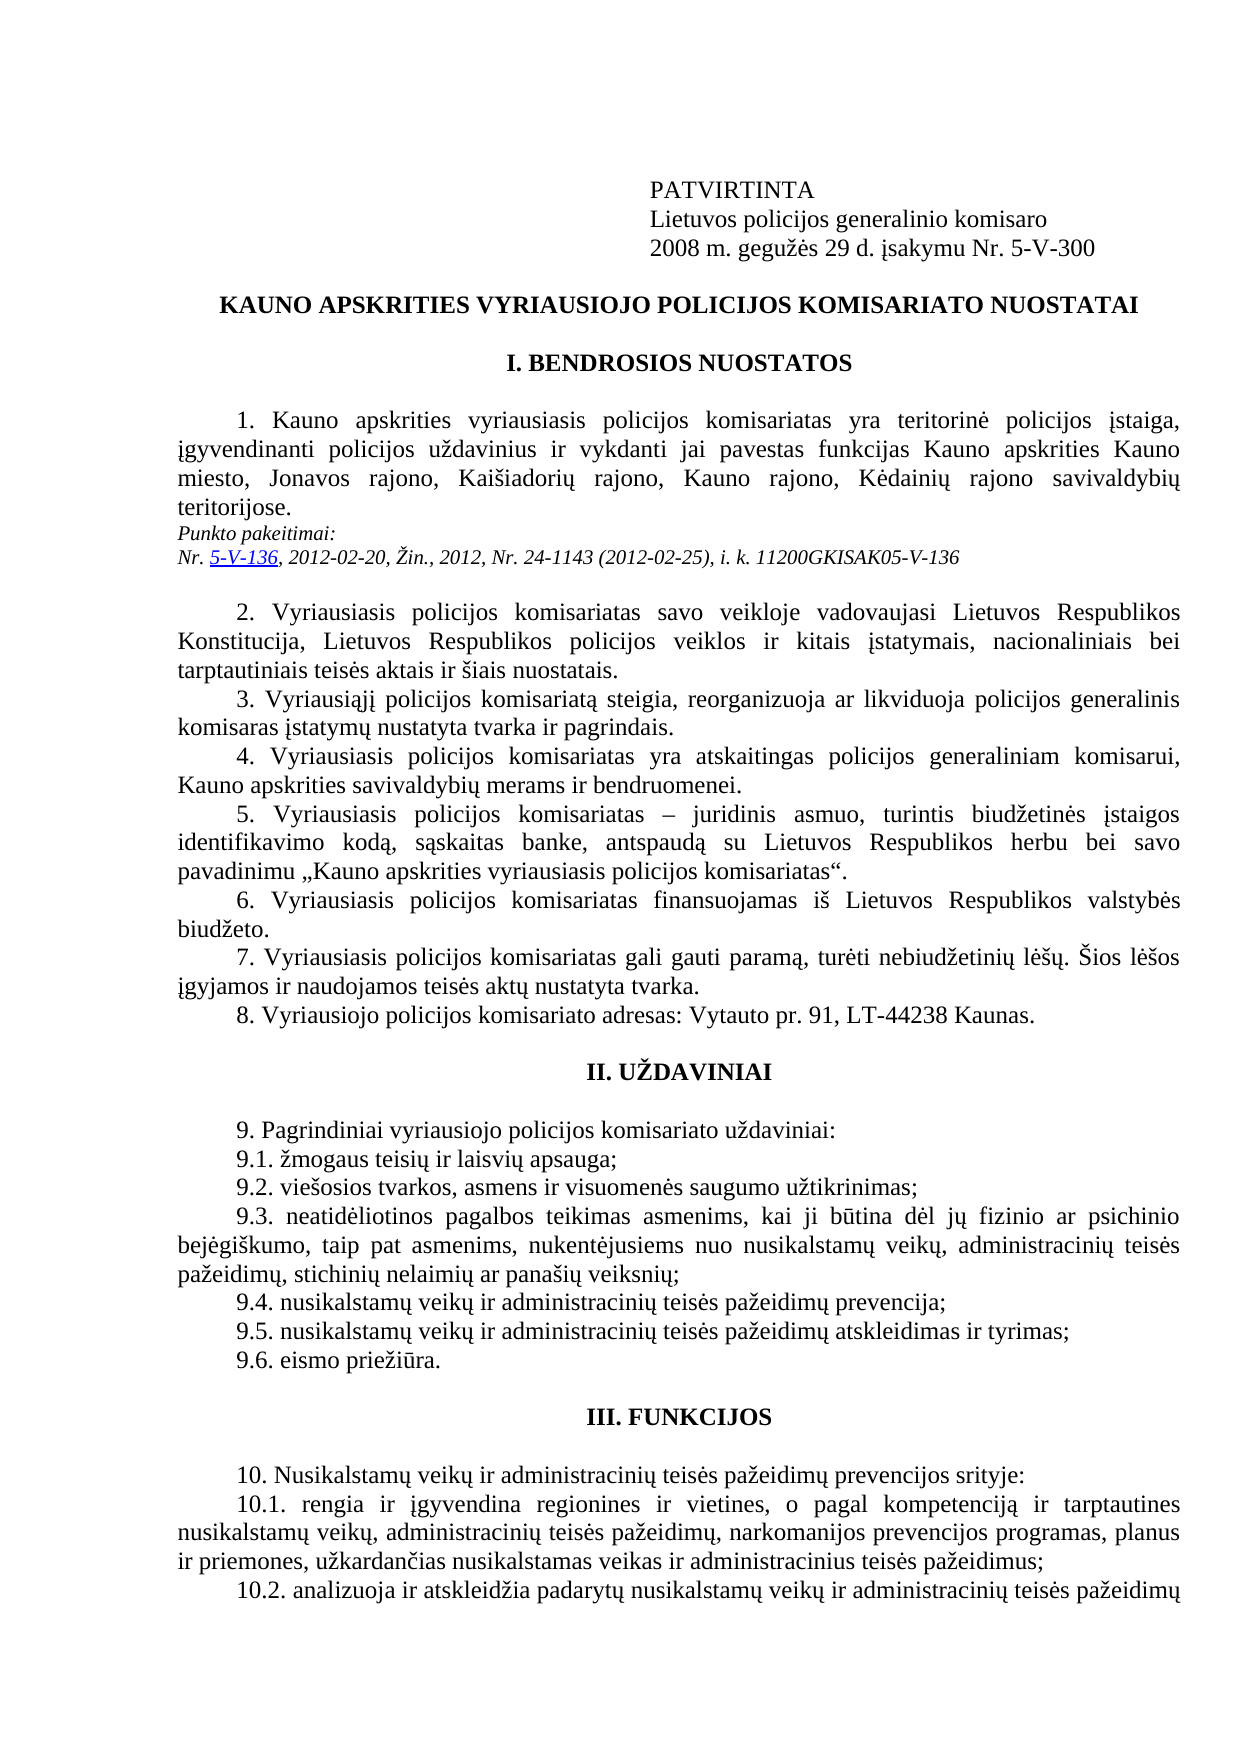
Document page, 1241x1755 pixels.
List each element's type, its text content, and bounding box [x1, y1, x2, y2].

text 9.2. viešosios tvarkos, asmens ir visuomenės saugumo užtikrinimas; [177, 1172, 1181, 1201]
text 1. Kauno apskrities vyriausiasis policijos komisariatas yra teritorinė policijos įstaiga, įgyvendinanti policijos uždavinius ir vykdanti jai pavestas funkcijas Kauno apskrities Kauno miesto, Jonavos rajono, Kaišiadorių rajono, Kauno rajono, Kėdainių rajono savivaldybių teritorijose. [177, 406, 1181, 521]
text Punkto pakeitimai: [177, 521, 1181, 545]
text KAUNO APSKRITIES VYRIAUSIOJO POLICIJOS KOMISARIATO NUOSTATAI [177, 291, 1181, 319]
text 4. Vyriausiasis policijos komisariatas yra atskaitingas policijos generaliniam komisarui, Kauno apskrities savivaldybių merams ir bendruomenei. [177, 741, 1181, 799]
text 10.1. rengia ir įgyvendina regionines ir vietines, o pagal kompetenciją ir tarptautines nusikalstamų veikų, administracinių teisės pažeidimų, narkomanijos prevencijos programas, planus ir priemones, užkardančias nusikalstamas veikas ir administracinius teisės pažeidimus; [177, 1489, 1181, 1575]
text III. FUNKCIJOS [177, 1402, 1181, 1431]
text Lietuvos policijos generalinio komisaro [649, 204, 1181, 233]
text 10.2. analizuoja ir atskleidžia padarytų nusikalstamų veikų ir administracinių teisės pažeidimų [177, 1575, 1181, 1604]
text 5. Vyriausiasis policijos komisariatas – juridinis asmuo, turintis biudžetinės įstaigos identifikavimo kodą, sąskaitas banke, antspaudą su Lietuvos Respublikos herbu bei savo pavadinimu „Kauno apskrities vyriausiasis policijos komisariatas“. [177, 799, 1181, 885]
text 3. Vyriausiąjį policijos komisariatą steigia, reorganizuoja ar likviduoja policijos generalinis komisaras įstatymų nustatyta tvarka ir pagrindais. [177, 684, 1181, 741]
text II. UŽDAVINIAI [177, 1057, 1181, 1086]
text 9. Pagrindiniai vyriausiojo policijos komisariato uždaviniai: [177, 1115, 1181, 1144]
text 9.6. eismo priežiūra. [177, 1345, 1181, 1374]
text 2008 m. gegužės 29 d. įsakymu Nr. 5-V-300 [649, 233, 1181, 262]
text 9.3. neatidėliotinos pagalbos teikimas asmenims, kai ji būtina dėl jų fizinio ar psichinio bejėgiškumo, taip pat asmenims, nukentėjusiems nuo nusikalstamų veikų, administracinių teisės pažeidimų, stichinių nelaimių ar panašių veiksnių; [177, 1201, 1181, 1287]
text 9.5. nusikalstamų veikų ir administracinių teisės pažeidimų atskleidimas ir tyrimas; [177, 1316, 1181, 1345]
text 9.1. žmogaus teisių ir laisvių apsauga; [177, 1144, 1181, 1172]
text 6. Vyriausiasis policijos komisariatas finansuojamas iš Lietuvos Respublikos valstybės biudžeto. [177, 885, 1181, 942]
text 10. Nusikalstamų veikų ir administracinių teisės pažeidimų prevencijos srityje: [177, 1460, 1181, 1489]
text 7. Vyriausiasis policijos komisariatas gali gauti paramą, turėti nebiudžetinių lėšų. Šios lėšos įgyjamos ir naudojamos teisės aktų nustatyta tvarka. [177, 942, 1181, 1000]
text 8. Vyriausiojo policijos komisariato adresas: Vytauto pr. 91, LT-44238 Kaunas. [177, 1000, 1181, 1029]
text PATVIRTINTA [649, 176, 1181, 204]
text Nr. 5-V-136, 2012-02-20, Žin., 2012, Nr. 24-1143 (2012-02-25), i. k. 11200GKISAK05-V-136 [177, 545, 1181, 569]
text 2. Vyriausiasis policijos komisariatas savo veikloje vadovaujasi Lietuvos Respublikos Konstitucija, Lietuvos Respublikos policijos veiklos ir kitais įstatymais, nacionaliniais bei tarptautiniais teisės aktais ir šiais nuostatais. [177, 597, 1181, 684]
text 9.4. nusikalstamų veikų ir administracinių teisės pažeidimų prevencija; [177, 1287, 1181, 1316]
text I. BENDROSIOS NUOSTATOS [177, 348, 1181, 377]
